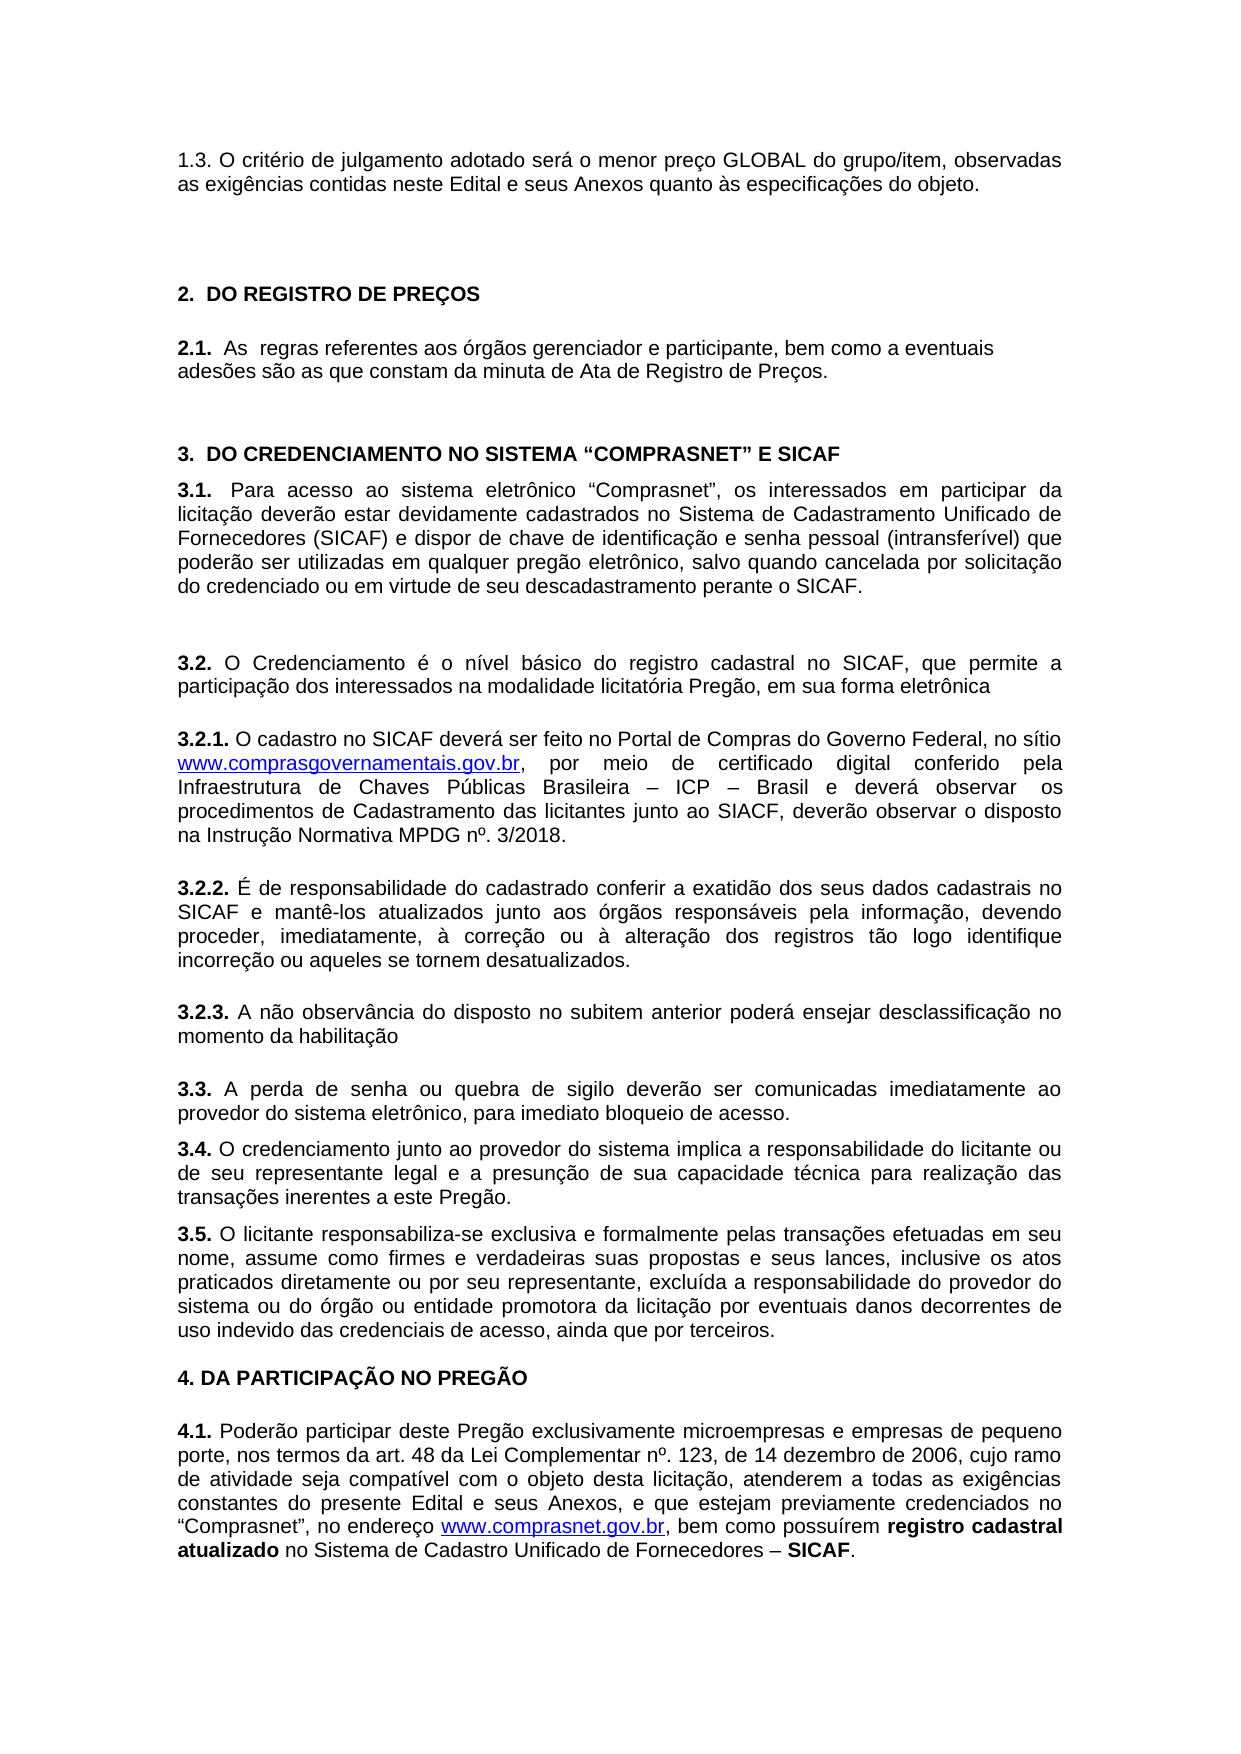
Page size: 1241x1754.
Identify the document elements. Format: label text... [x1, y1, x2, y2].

text 3.2. O Credenciamento é o nível básico do registro cadastral no SICAF, que permite a participação dos interessados na modalidade licitatória Pregão, em sua forma eletrônica [177, 650, 1063, 698]
text 3.3. A perda de senha ou quebra de sigilo deverão ser comunicadas imediatamente ao provedor do sistema eletrônico, para imediato bloqueio de acesso. [177, 1077, 1063, 1125]
text 4.1. Poderão participar deste Pregão exclusivamente microempresas e empresas de pequeno porte, nos termos da art. 48 da Lei Complementar nº. 123, de 14 dezembro de 2006, cujo ramo de atividade seja compatível com o objeto desta licitação, atenderem a todas as exigências constantes do presente Edital e seus Anexos, e que estejam previamente credenciados no “Comprasnet”, no endereço www.comprasnet.gov.br, bem como possuírem registro cadastral atualizado no Sistema de Cadastro Unificado de Fornecedores – SICAF. [177, 1418, 1063, 1562]
text 3.5. O licitante responsabiliza-se exclusiva e formalmente pelas transações efetuadas em seu nome, assume como firmes e verdadeiras suas propostas e seus lances, inclusive os atos praticados diretamente ou por seu representante, excluída a responsabilidade do provedor do sistema ou do órgão ou entidade promotora da licitação por eventuais danos decorrentes de uso indevido das credenciais de acesso, ainda que por terceiros. [177, 1222, 1063, 1341]
text 3.2.1. O cadastro no SICAF deverá ser feito no Portal de Compras do Governo Federal, no sítio www.comprasgovernamentais.gov.br, por meio de certificado digital conferido pela Infraestrutura de Chaves Públicas Brasileira – ICP – Brasil e deverá observar os procedimentos de Cadastramento das licitantes junto ao SIACF, deverão observar o disposto na Instrução Normativa MPDG nº. 3/2018. [177, 727, 1063, 847]
text 3.4. O credenciamento junto ao provedor do sistema implica a responsabilidade do licitante ou de seu representante legal e a presunção de sua capacidade técnica para realização das transações inerentes a este Pregão. [177, 1137, 1063, 1209]
text 3.1. Para acesso ao sistema eletrônico “Comprasnet”, os interessados em participar da licitação deverão estar devidamente cadastrados no Sistema de Cadastramento Unificado de Fornecedores (SICAF) e dispor de chave de identificação e senha pessoal (intransferível) que poderão ser utilizadas em qualquer pregão eletrônico, salvo quando cancelada por solicitação do credenciado ou em virtude de seu descadastramento perante o SICAF. [177, 478, 1063, 598]
text 2.1. As regras referentes aos órgãos gerenciador e participante, bem como a eventuais adesões são as que constam da minuta de Ata de Registro de Preços. [177, 335, 1065, 383]
text 3. DO CREDENCIAMENTO NO SISTEMA “COMPRASNET” E SICAF [177, 442, 1063, 466]
text 4. DA PARTICIPAÇÃO NO PREGÃO [177, 1365, 1065, 1389]
text 3.2.2. É de responsabilidade do cadastrado conferir a exatidão dos seus dados cadastrais no SICAF e mantê-los atualizados junto aos órgãos responsáveis pela informação, devendo proceder, imediatamente, à correção ou à alteração dos registros tão logo identifique incorreção ou aqueles se tornem desatualizados. [177, 876, 1063, 971]
text 2. DO REGISTRO DE PREÇOS [177, 282, 1063, 306]
text 3.2.3. A não observância do disposto no subitem anterior poderá ensejar desclassificação no momento da habilitação [177, 1000, 1063, 1048]
text 1.3. O critério de julgamento adotado será o menor preço GLOBAL do grupo/item, observadas as exigências contidas neste Edital e seus Anexos quanto às especificações do objeto. [177, 148, 1063, 196]
